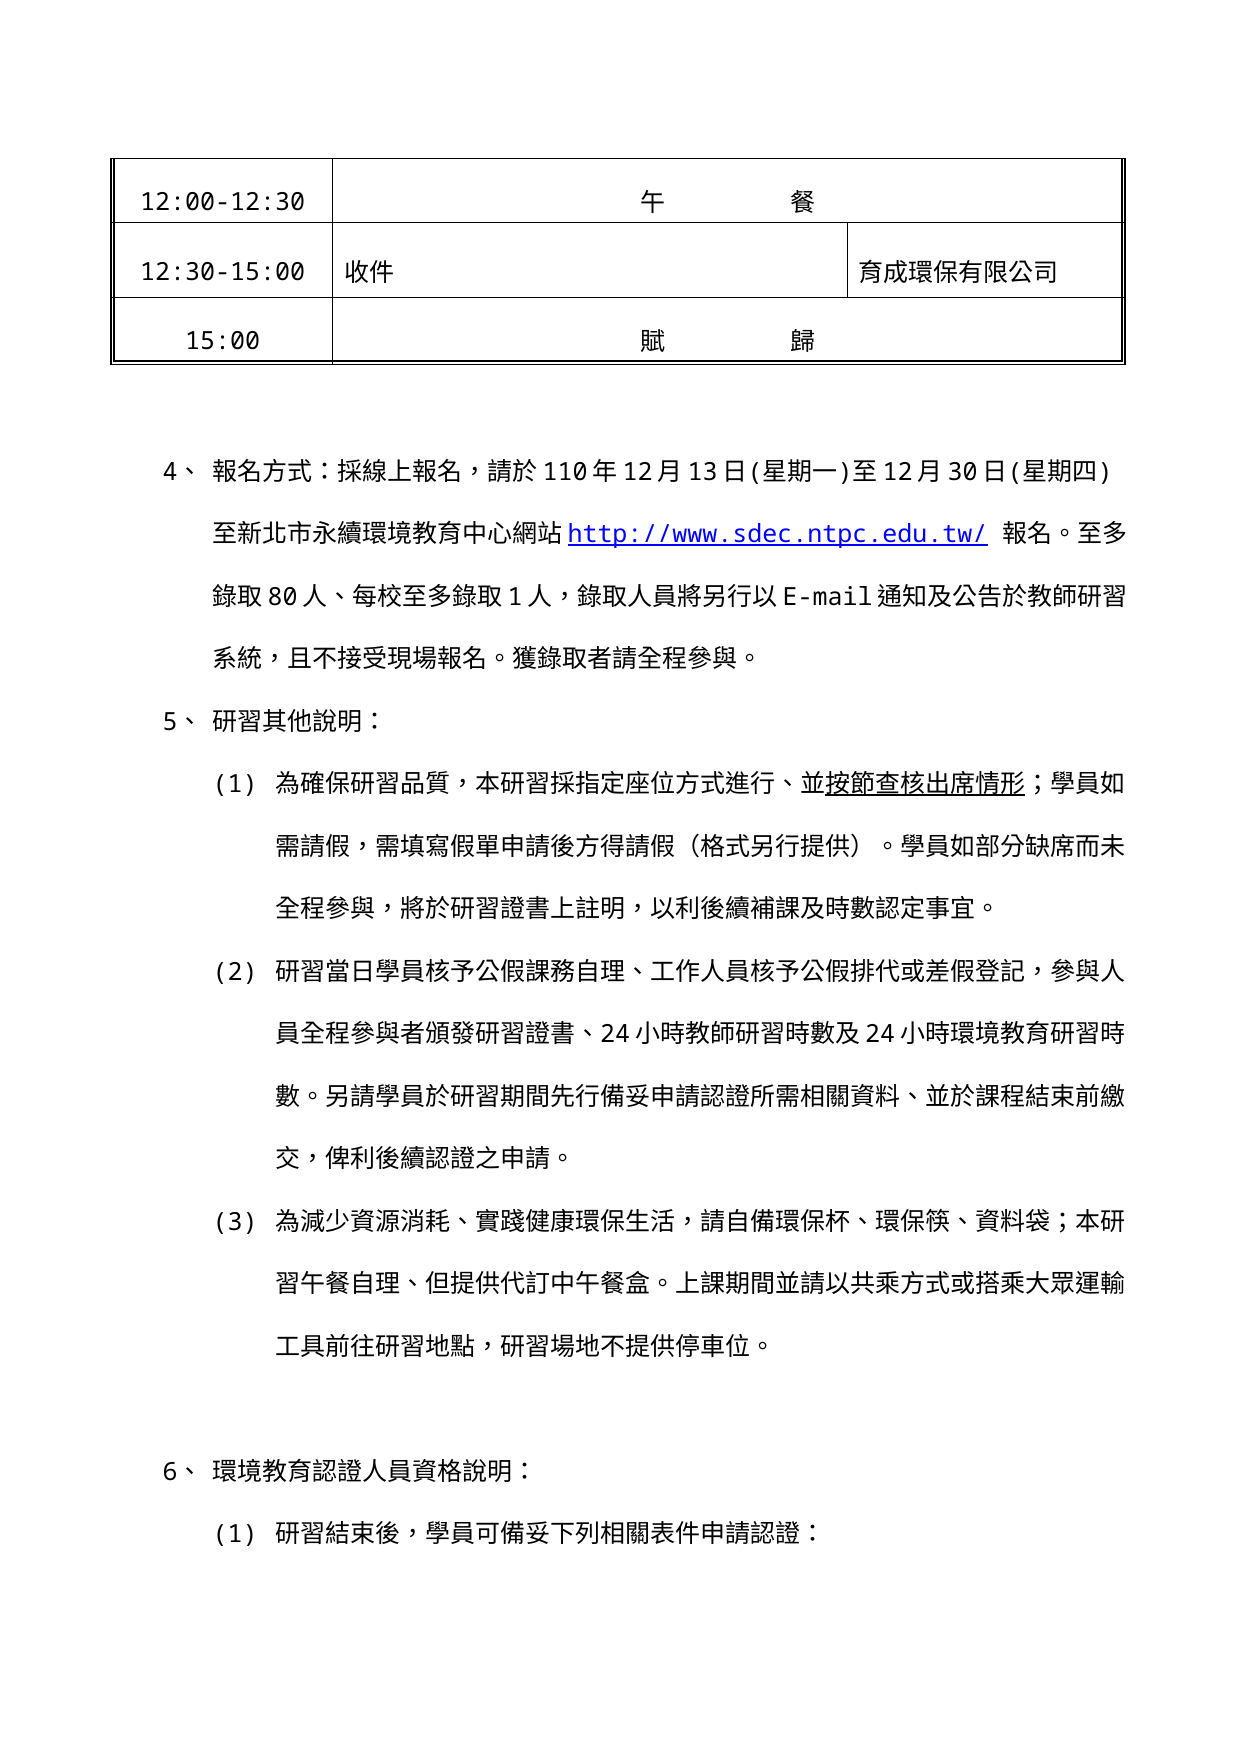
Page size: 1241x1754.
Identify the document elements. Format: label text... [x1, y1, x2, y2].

table_cell 15:00 [115, 298, 332, 360]
list 研習其他說明： [162, 677, 1128, 740]
table_cell 午 餐 [333, 159, 1121, 222]
list 研習結束後，學員可備妥下列相關表件申請認證： [212, 1490, 1128, 1552]
list 為減少資源消耗、實踐健康環保生活，請自備環保杯、環保筷、資料袋；本研習午餐自理、但提供代訂中午餐盒。上課期間並請以共乘方式或搭乘大眾運輸工具前往研習地點，研習場地不提供停車位。 [212, 1177, 1128, 1365]
list 為確保研習品質，本研習採指定座位方式進行、並按節查核出席情形；學員如需請假，需填寫假單申請後方得請假（格式另行提供）。學員如部分缺席而未全程參與，將於研習證書上註明，以利後續補課及時數認定事宜。 [212, 740, 1128, 927]
table_cell 12:00-12:30 [115, 159, 332, 222]
list 研習當日學員核予公假課務自理、工作人員核予公假排代或差假登記，參與人員全程參與者頒發研習證書、24小時教師研習時數及24小時環境教育研習時數。另請學員於研習期間先行備妥申請認證所需相關資料、並於課程結束前繳交，俾利後續認證之申請。 [212, 927, 1128, 1177]
list 環境教育認證人員資格說明： [162, 1427, 1128, 1490]
list 報名方式：採線上報名，請於110年12月13日(星期一)至12月30日(星期四)至新北市永續環境教育中心網站http://www.sdec.ntpc.edu.tw/ 報名。至多錄取80人、每校至多錄取1人，錄取人員將另行以E-mail通知及公告於教師研習系統，且不接受現場報名。獲錄取者請全程參與。 [162, 427, 1128, 677]
table_cell 收件 [333, 223, 847, 297]
table_cell 12:30-15:00 [115, 223, 332, 297]
table_cell 賦 歸 [333, 298, 1121, 360]
table_cell 育成環保有限公司 [848, 223, 1121, 297]
